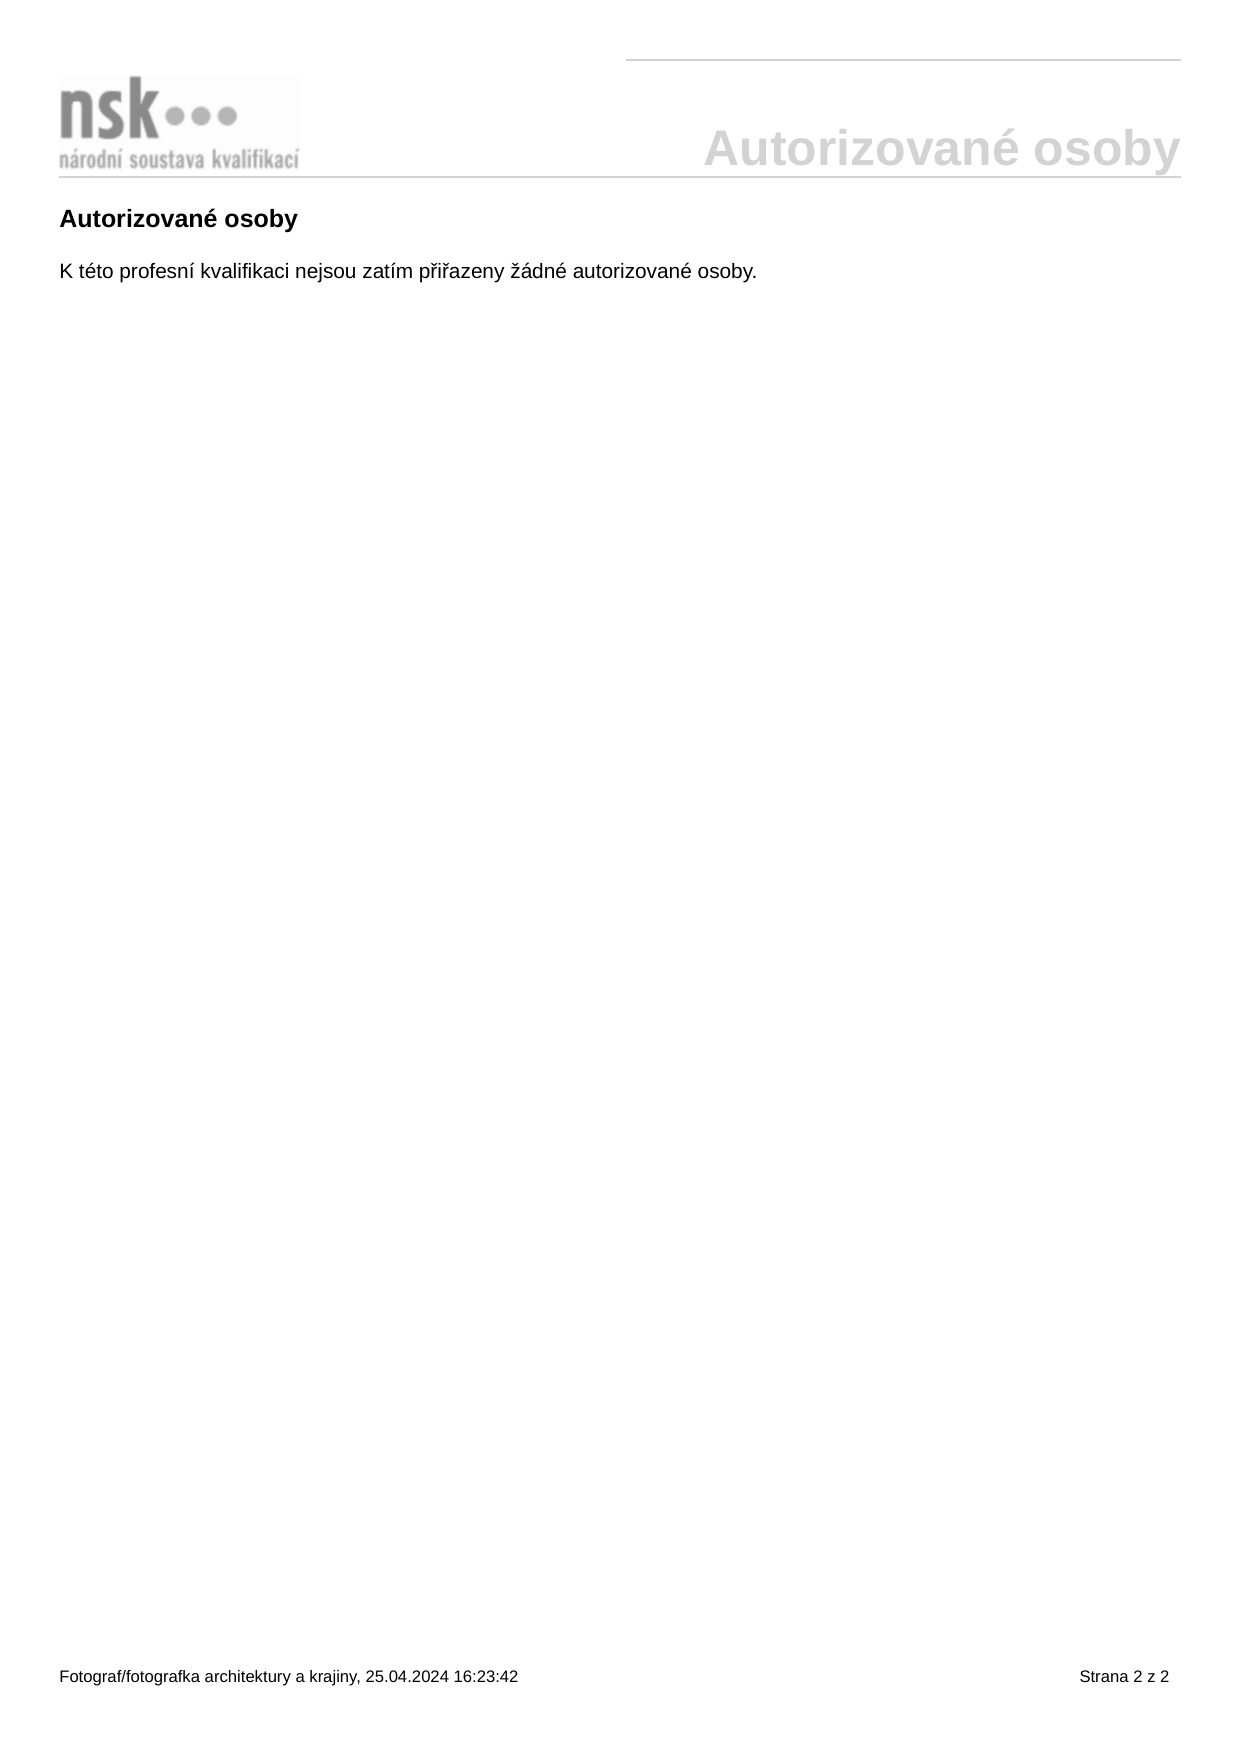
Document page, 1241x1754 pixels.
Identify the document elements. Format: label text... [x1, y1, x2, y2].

table_cell [620, 283, 626, 583]
table_cell [484, 883, 620, 1183]
table_cell [484, 1421, 620, 1658]
table_cell [862, 883, 1169, 1183]
table_cell [626, 1183, 862, 1421]
table_cell [620, 1183, 626, 1421]
table_cell Autorizované osoby [59, 200, 1181, 236]
table_cell [620, 1421, 626, 1658]
table_cell [59, 283, 483, 583]
table_cell [626, 583, 862, 883]
table_cell [620, 883, 626, 1183]
table_cell [626, 1421, 862, 1658]
table_cell [621, 59, 626, 170]
table_cell [484, 194, 620, 200]
table_cell [484, 171, 620, 176]
table_cell [59, 583, 483, 883]
table_cell [484, 236, 620, 259]
table_cell [1169, 194, 1181, 200]
table_cell [862, 1421, 1169, 1658]
table_cell [1169, 283, 1181, 583]
table_cell [1169, 1183, 1181, 1421]
table_cell [59, 1421, 483, 1658]
picture [58, 59, 621, 171]
table_cell [620, 236, 626, 259]
table_cell [626, 883, 862, 1183]
table_cell [59, 883, 483, 1183]
table_cell [484, 283, 620, 583]
table_cell [59, 171, 483, 176]
table_cell [484, 583, 620, 883]
table_cell [626, 236, 862, 259]
table_cell [1169, 883, 1181, 1183]
table_cell [59, 178, 1181, 194]
table_cell Autorizované osoby [626, 61, 1181, 176]
table_cell [862, 1183, 1169, 1421]
table_cell [59, 194, 483, 200]
table_cell Strana 2 z 2 [862, 1658, 1169, 1694]
table_cell Fotograf/fotografka architektury a krajiny, 25.04.2024 16:23:42 [59, 1658, 862, 1694]
table_cell [862, 194, 1169, 200]
table_cell [626, 283, 862, 583]
table_cell [1169, 1421, 1181, 1658]
table_cell [59, 1183, 483, 1421]
table_cell [862, 583, 1169, 883]
table_cell [626, 194, 862, 200]
table_cell [1169, 583, 1181, 883]
table_cell K této profesní kvalifikaci nejsou zatím přiřazeny žádné autorizované osoby. [59, 259, 1181, 283]
table_cell [59, 236, 483, 259]
table_cell [1169, 1658, 1181, 1694]
table_cell [862, 236, 1169, 259]
table_cell [484, 1183, 620, 1421]
table_cell [862, 283, 1169, 583]
table_cell [620, 583, 626, 883]
table_cell [1169, 236, 1181, 259]
